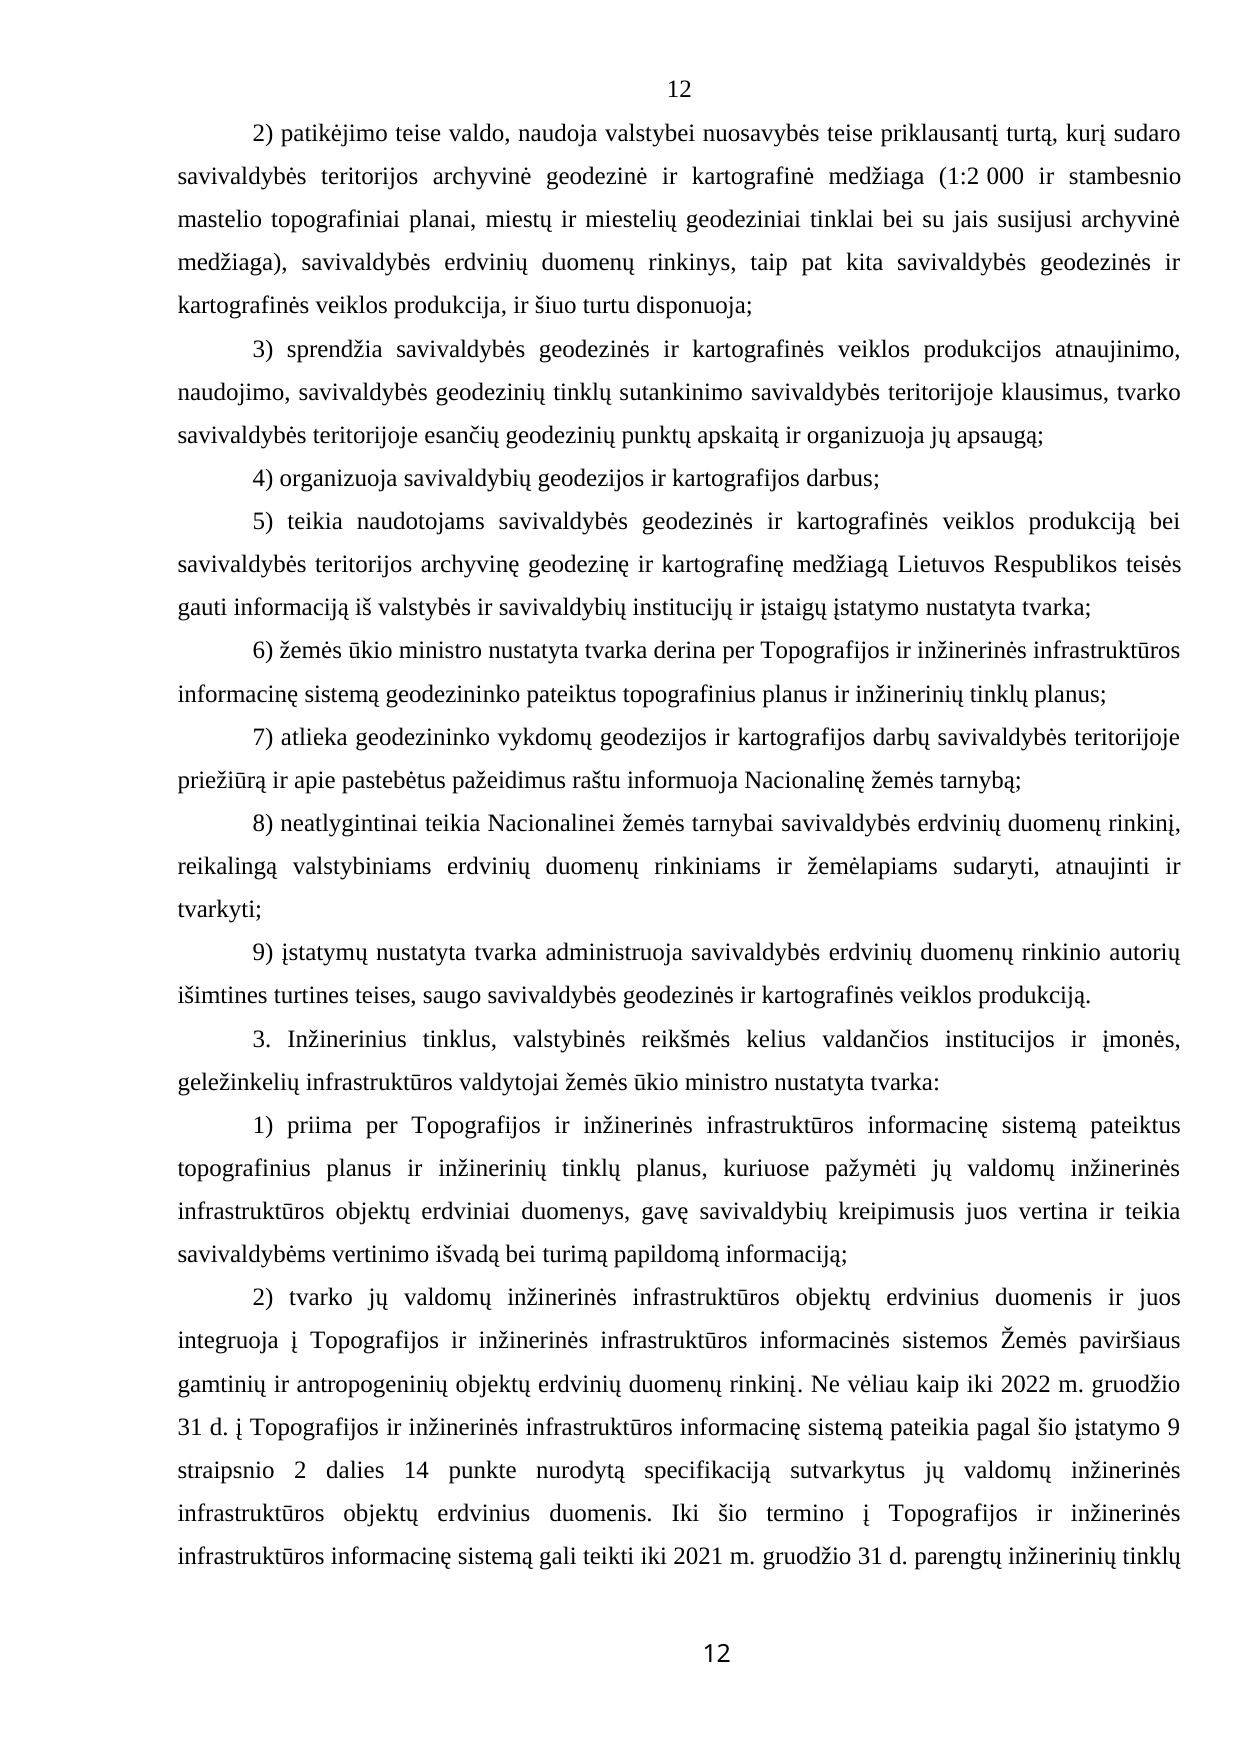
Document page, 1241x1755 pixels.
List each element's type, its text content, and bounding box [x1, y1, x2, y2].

text 6) žemės ūkio ministro nustatyta tvarka derina per Topografijos ir inžinerinės infrastruktūros informacinę sistemą geodezininko pateiktus topografinius planus ir inžinerinių tinklų planus; [177, 636, 1181, 707]
text 4) organizuoja savivaldybių geodezijos ir kartografijos darbus; [177, 463, 1181, 492]
text 3. Inžinerinius tinklus, valstybinės reikšmės kelius valdančios institucijos ir įmonės, geležinkelių infrastruktūros valdytojai žemės ūkio ministro nustatyta tvarka: [177, 1024, 1181, 1096]
text 3) sprendžia savivaldybės geodezinės ir kartografinės veiklos produkcijos atnaujinimo, naudojimo, savivaldybės geodezinių tinklų sutankinimo savivaldybės teritorijoje klausimus, tvarko savivaldybės teritorijoje esančių geodezinių punktų apskaitą ir organizuoja jų apsaugą; [177, 334, 1181, 449]
text 9) įstatymų nustatyta tvarka administruoja savivaldybės erdvinių duomenų rinkinio autorių išimtines turtines teises, saugo savivaldybės geodezinės ir kartografinės veiklos produkciją. [177, 937, 1181, 1009]
text 8) neatlygintinai teikia Nacionalinei žemės tarnybai savivaldybės erdvinių duomenų rinkinį, reikalingą valstybiniams erdvinių duomenų rinkiniams ir žemėlapiams sudaryti, atnaujinti ir tvarkyti; [177, 808, 1181, 923]
text 1) priima per Topografijos ir inžinerinės infrastruktūros informacinę sistemą pateiktus topografinius planus ir inžinerinių tinklų planus, kuriuose pažymėti jų valdomų inžinerinės infrastruktūros objektų erdviniai duomenys, gavę savivaldybių kreipimusis juos vertina ir teikia savivaldybėms vertinimo išvadą bei turimą papildomą informaciją; [177, 1110, 1181, 1268]
text 5) teikia naudotojams savivaldybės geodezinės ir kartografinės veiklos produkciją bei savivaldybės teritorijos archyvinę geodezinę ir kartografinę medžiagą Lietuvos Respublikos teisės gauti informaciją iš valstybės ir savivaldybių institucijų ir įstaigų įstatymo nustatyta tvarka; [177, 506, 1181, 621]
text 7) atlieka geodezininko vykdomų geodezijos ir kartografijos darbų savivaldybės teritorijoje priežiūrą ir apie pastebėtus pažeidimus raštu informuoja Nacionalinę žemės tarnybą; [177, 722, 1181, 794]
text 2) patikėjimo teise valdo, naudoja valstybei nuosavybės teise priklausantį turtą, kurį sudaro savivaldybės teritorijos archyvinė geodezinė ir kartografinė medžiaga (1:2 000 ir stambesnio mastelio topografiniai planai, miestų ir miestelių geodeziniai tinklai bei su jais susijusi archyvinė medžiaga), savivaldybės erdvinių duomenų rinkinys, taip pat kita savivaldybės geodezinės ir kartografinės veiklos produkcija, ir šiuo turtu disponuoja; [177, 118, 1181, 319]
text 2) tvarko jų valdomų inžinerinės infrastruktūros objektų erdvinius duomenis ir juos integruoja į Topografijos ir inžinerinės infrastruktūros informacinės sistemos Žemės paviršiaus gamtinių ir antropogeninių objektų erdvinių duomenų rinkinį. Ne vėliau kaip iki 2022 m. gruodžio 31 d. į Topografijos ir inžinerinės infrastruktūros informacinę sistemą pateikia pagal šio įstatymo 9 straipsnio 2 dalies 14 punkte nurodytą specifikaciją sutvarkytus jų valdomų inžinerinės infrastruktūros objektų erdvinius duomenis. Iki šio termino į Topografijos ir inžinerinės infrastruktūros informacinę sistemą gali teikti iki 2021 m. gruodžio 31 d. parengtų inžinerinių tinklų [177, 1282, 1181, 1570]
